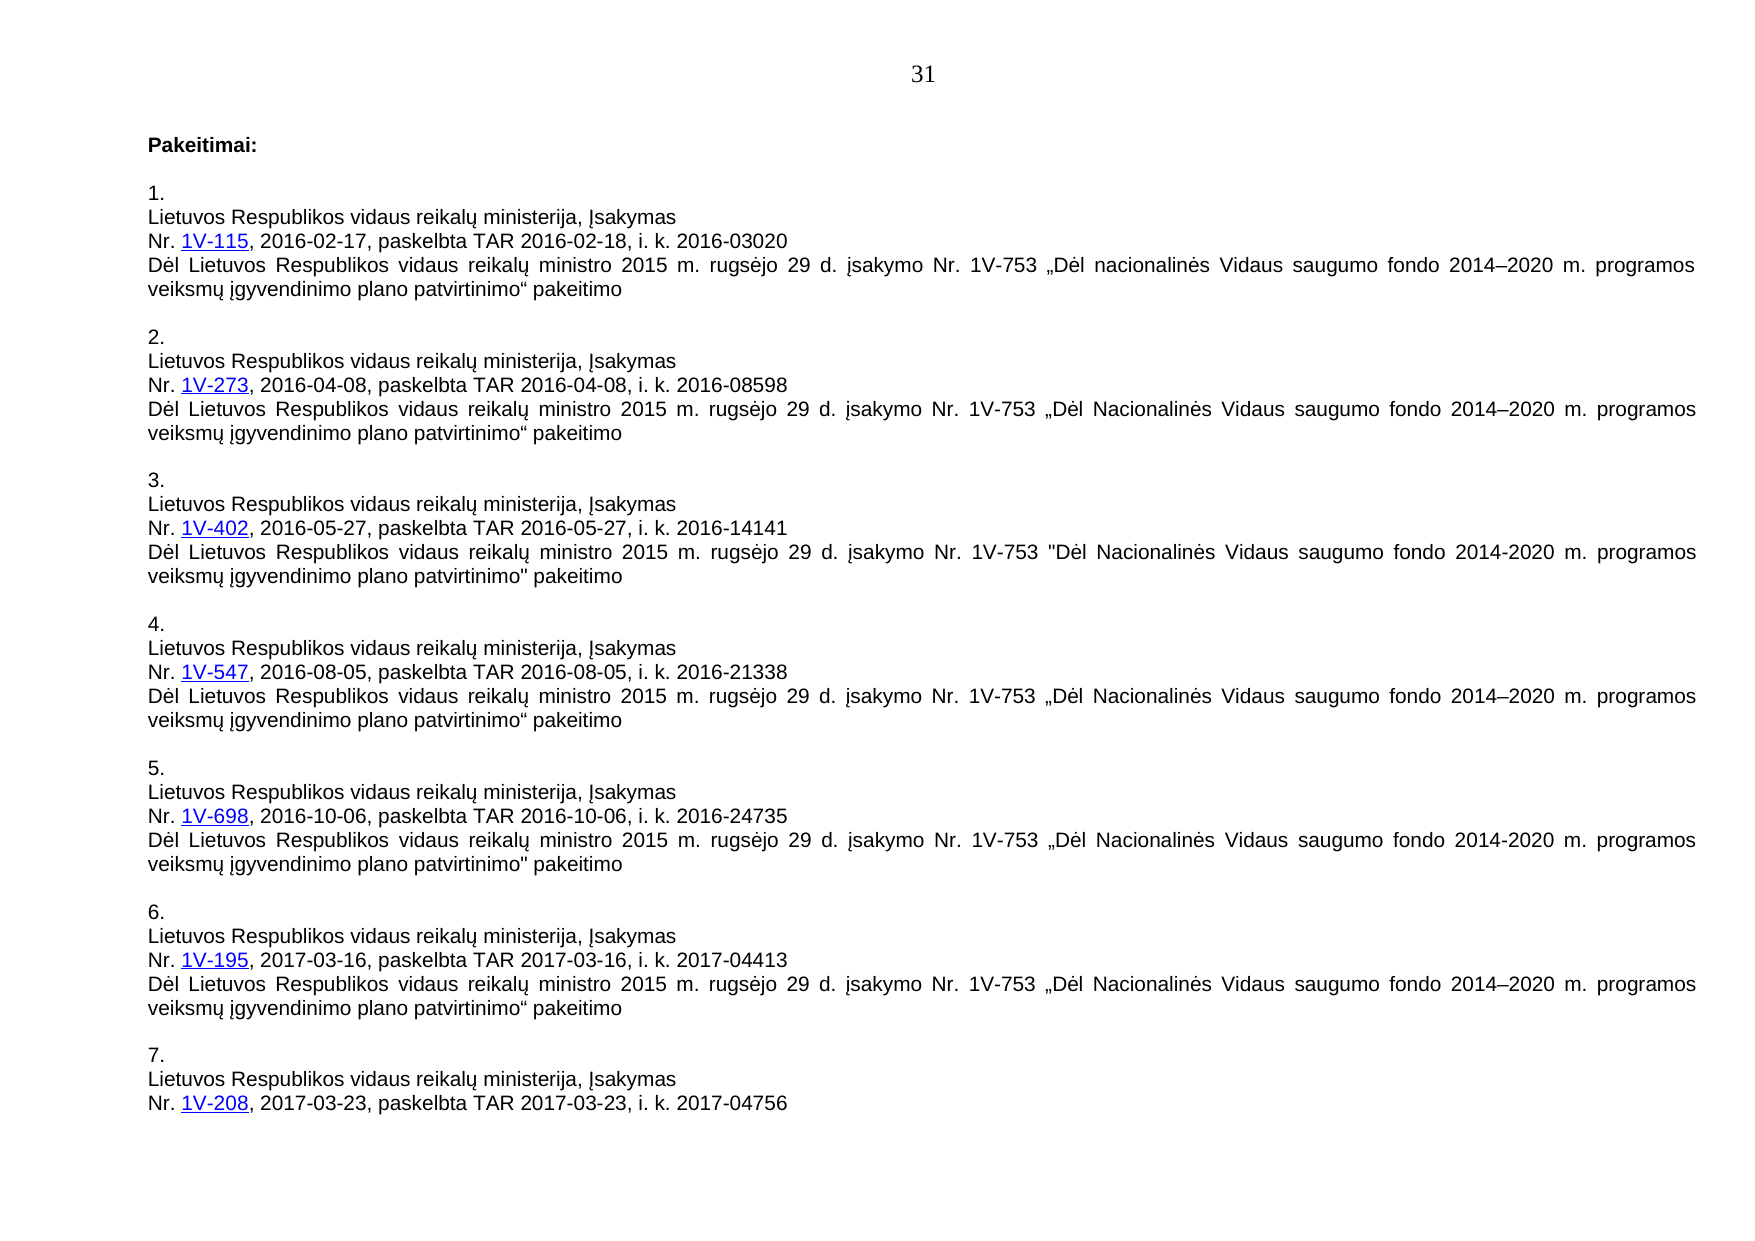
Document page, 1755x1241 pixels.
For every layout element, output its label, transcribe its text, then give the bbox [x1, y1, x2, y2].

text 3. [148, 468, 1699, 492]
text 2. [148, 324, 1699, 348]
text Nr. 1V-547, 2016-08-05, paskelbta TAR 2016-08-05, i. k. 2016-21338 [148, 660, 1699, 684]
text Nr. 1V-115, 2016-02-17, paskelbta TAR 2016-02-18, i. k. 2016-03020 [148, 229, 1699, 253]
text Dėl Lietuvos Respublikos vidaus reikalų ministro 2015 m. rugsėjo 29 d. įsakymo Nr. 1V-753 „Dėl Nacionalinės Vidaus saugumo fondo 2014-2020 m. programos veiksmų įgyvendinimo plano patvirtinimo" pakeitimo [148, 828, 1699, 876]
text Lietuvos Respublikos vidaus reikalų ministerija, Įsakymas [148, 780, 1699, 804]
text 4. [148, 612, 1699, 636]
text Lietuvos Respublikos vidaus reikalų ministerija, Įsakymas [148, 348, 1699, 372]
text Dėl Lietuvos Respublikos vidaus reikalų ministro 2015 m. rugsėjo 29 d. įsakymo Nr. 1V-753 „Dėl Nacionalinės Vidaus saugumo fondo 2014–2020 m. programos veiksmų įgyvendinimo plano patvirtinimo“ pakeitimo [148, 971, 1699, 1019]
text 1. [148, 181, 1699, 205]
text Nr. 1V-402, 2016-05-27, paskelbta TAR 2016-05-27, i. k. 2016-14141 [148, 516, 1699, 540]
text Dėl Lietuvos Respublikos vidaus reikalų ministro 2015 m. rugsėjo 29 d. įsakymo Nr. 1V-753 "Dėl Nacionalinės Vidaus saugumo fondo 2014-2020 m. programos veiksmų įgyvendinimo plano patvirtinimo" pakeitimo [148, 540, 1699, 588]
text 6. [148, 899, 1699, 923]
text Lietuvos Respublikos vidaus reikalų ministerija, Įsakymas [148, 636, 1699, 660]
text Lietuvos Respublikos vidaus reikalų ministerija, Įsakymas [148, 1067, 1699, 1091]
text Nr. 1V-698, 2016-10-06, paskelbta TAR 2016-10-06, i. k. 2016-24735 [148, 804, 1699, 828]
text Nr. 1V-208, 2017-03-23, paskelbta TAR 2017-03-23, i. k. 2017-04756 [148, 1091, 1699, 1115]
text 5. [148, 756, 1699, 780]
text Lietuvos Respublikos vidaus reikalų ministerija, Įsakymas [148, 923, 1699, 947]
text Dėl Lietuvos Respublikos vidaus reikalų ministro 2015 m. rugsėjo 29 d. įsakymo Nr. 1V-753 „Dėl nacionalinės Vidaus saugumo fondo 2014–2020 m. programos veiksmų įgyvendinimo plano patvirtinimo“ pakeitimo [148, 253, 1699, 301]
text Dėl Lietuvos Respublikos vidaus reikalų ministro 2015 m. rugsėjo 29 d. įsakymo Nr. 1V-753 „Dėl Nacionalinės Vidaus saugumo fondo 2014–2020 m. programos veiksmų įgyvendinimo plano patvirtinimo“ pakeitimo [148, 684, 1699, 732]
text Lietuvos Respublikos vidaus reikalų ministerija, Įsakymas [148, 205, 1699, 229]
text Dėl Lietuvos Respublikos vidaus reikalų ministro 2015 m. rugsėjo 29 d. įsakymo Nr. 1V-753 „Dėl Nacionalinės Vidaus saugumo fondo 2014–2020 m. programos veiksmų įgyvendinimo plano patvirtinimo“ pakeitimo [148, 396, 1699, 444]
text 7. [148, 1043, 1699, 1067]
text Lietuvos Respublikos vidaus reikalų ministerija, Įsakymas [148, 492, 1699, 516]
text Nr. 1V-195, 2017-03-16, paskelbta TAR 2017-03-16, i. k. 2017-04413 [148, 947, 1699, 971]
text Nr. 1V-273, 2016-04-08, paskelbta TAR 2016-04-08, i. k. 2016-08598 [148, 372, 1699, 396]
text Pakeitimai: [148, 133, 1699, 157]
